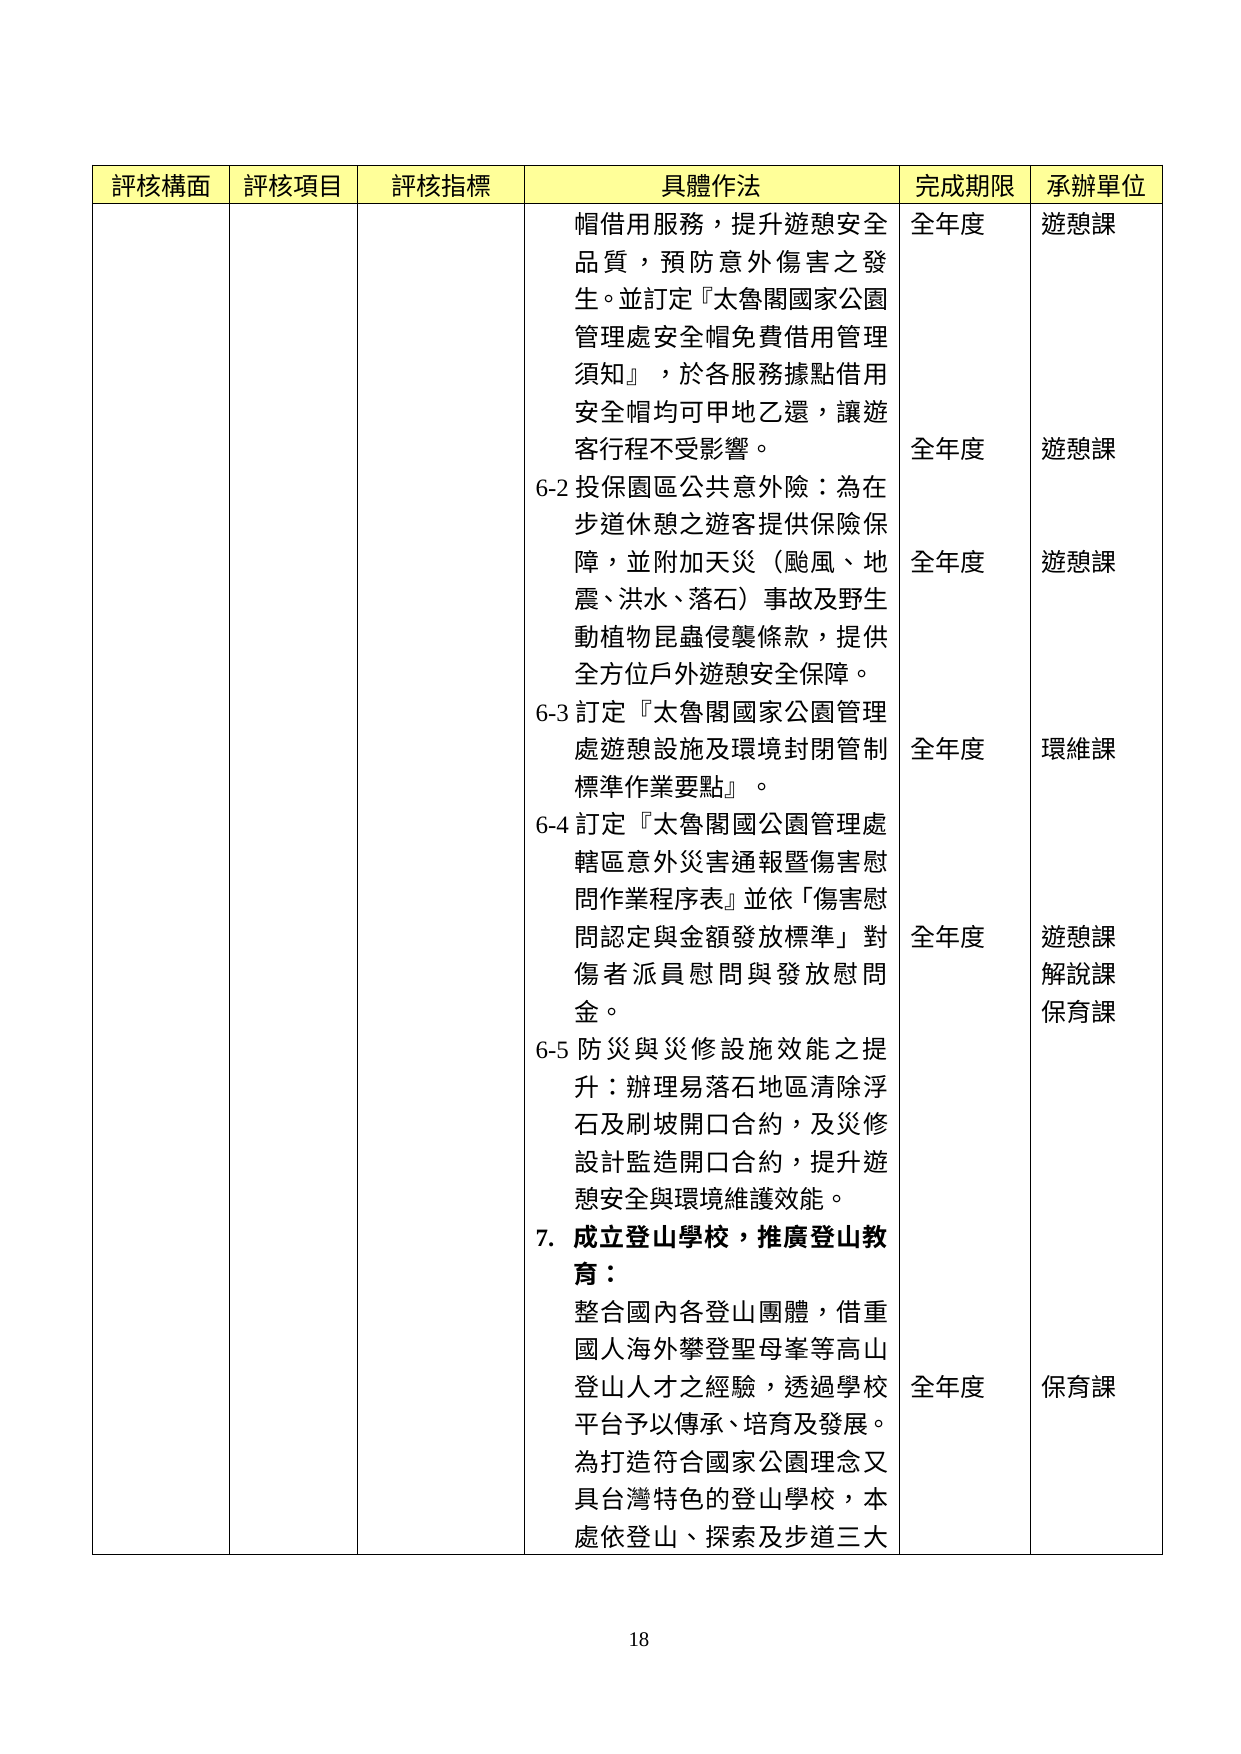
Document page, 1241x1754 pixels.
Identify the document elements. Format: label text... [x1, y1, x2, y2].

table_header 評核項目 [230, 166, 357, 203]
table_cell 遊憩課 遊憩課 遊憩課 環維課 遊憩課 解說課 保育課 保育課 [1031, 204, 1162, 1554]
table_cell [93, 204, 229, 1554]
table_header 承辦單位 [1031, 166, 1162, 203]
table_cell 帽借用服務，提升遊憩安全品質，預防意外傷害之發生。並訂定『太魯閣國家公園管理處安全帽免費借用管理須知』，於各服務據點借用安全帽均可甲地乙還，讓遊客行程不受影響。 6-2投保園區公共意外險：為在步道休憩之遊客提供保險保障，並附加天災（颱風、地震、洪水、落石）事故及野生動植物昆蟲侵襲條款，提供全方位戶外遊憩安全保障。 6-3訂定『太魯閣國家公園管理處遊憩設施及環境封閉管制標準作業要點』。 6-4訂定『太魯閣國公園管理處轄區意外災害通報暨傷害慰問作業程序表』並依「傷害慰問認定與金額發放標準」對傷者派員慰問與發放慰問金。 6-5防災與災修設施效能之提升：辦理易落石地區清除浮石及刷坡開口合約，及災修設計監造開口合約，提升遊憩安全與環境維護效能。 成立登山學校，推廣登山教育： 整合國內各登山團體，借重國人海外攀登聖母峯等高山登山人才之經驗，透過學校平台予以傳承、培育及發展。為打造符合國家公園理念又具台灣特色的登山學校，本處依登山、探索及步道三大 [525, 204, 899, 1554]
table_cell 全年度 全年度 全年度 全年度 全年度 全年度 [900, 204, 1030, 1554]
table_header 完成期限 [900, 166, 1030, 203]
table_cell [358, 204, 524, 1554]
table_header 評核構面 [93, 166, 229, 203]
table_header 具體作法 [525, 166, 899, 203]
table_header 評核指標 [358, 166, 524, 203]
table_cell [230, 204, 357, 1554]
